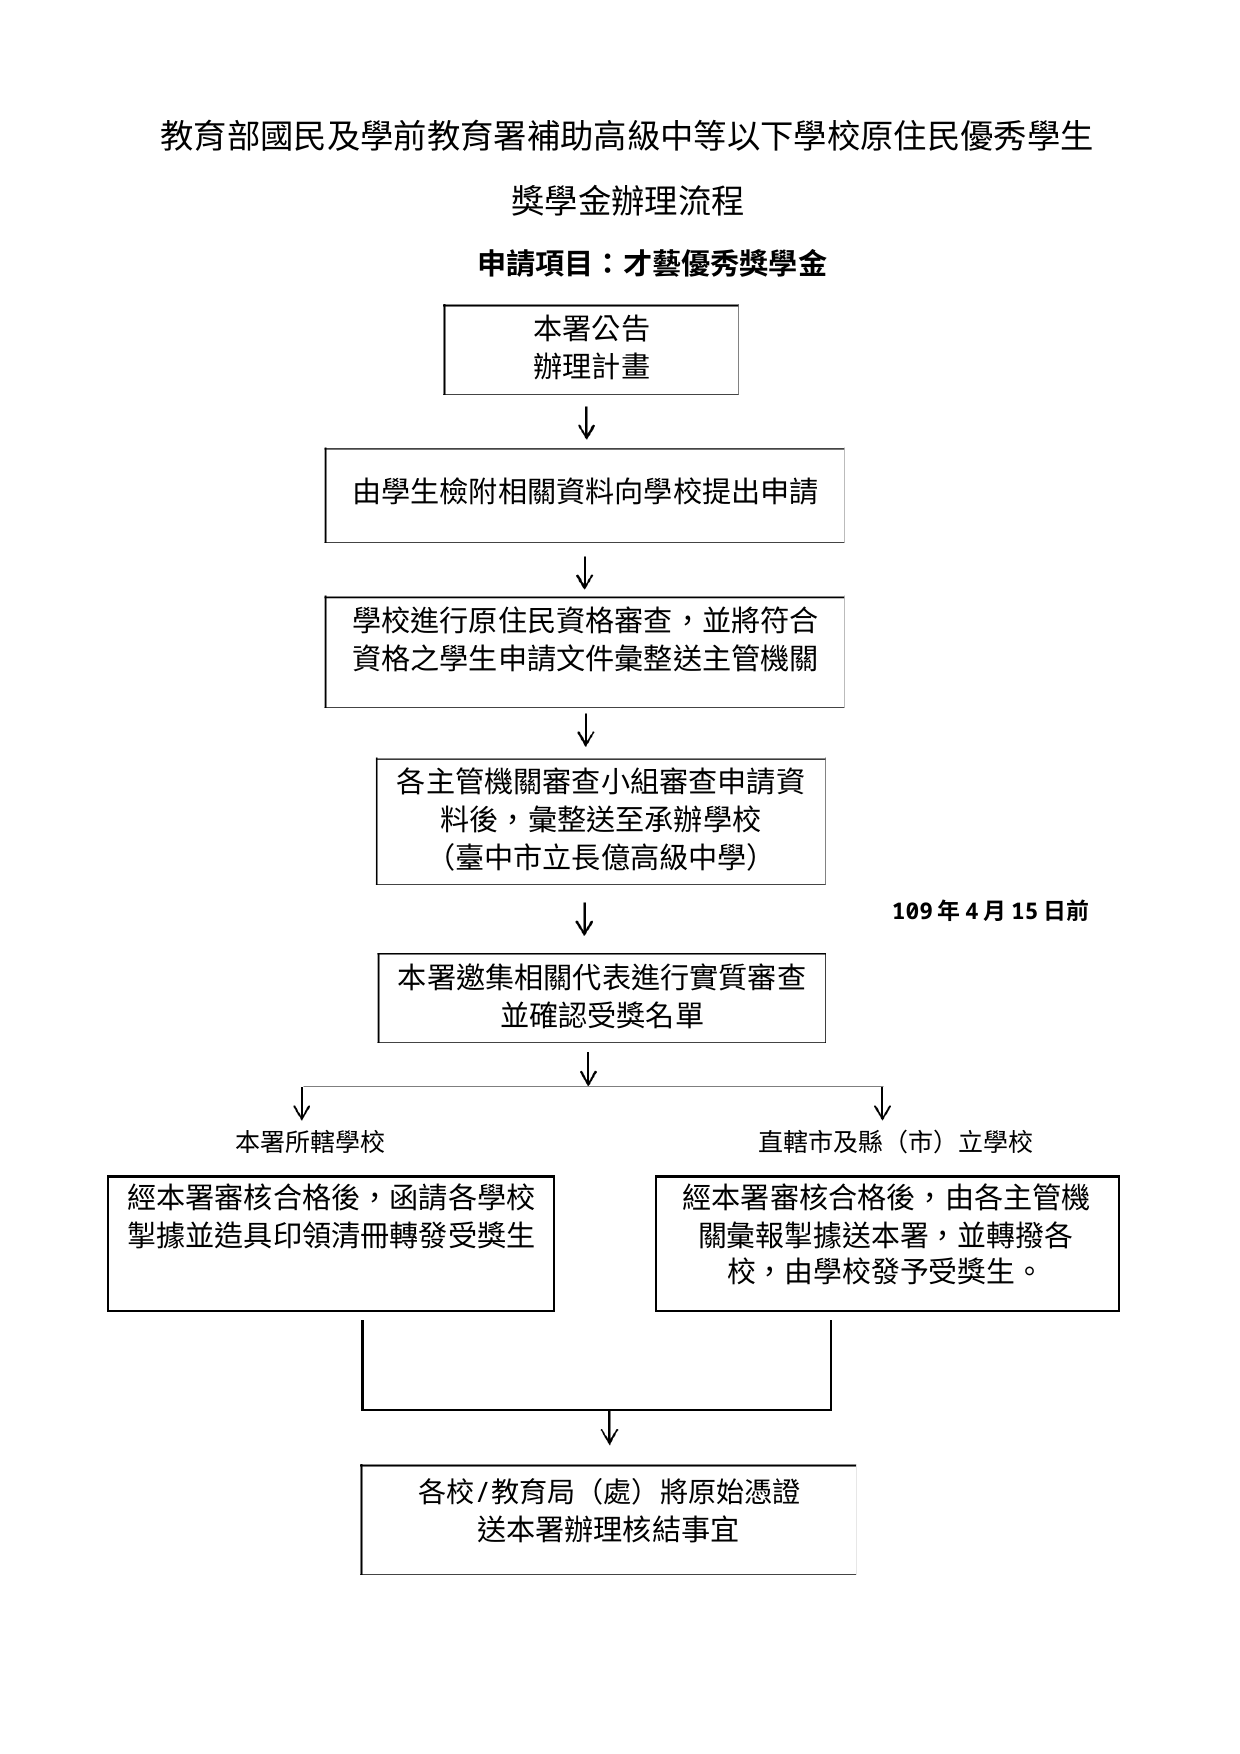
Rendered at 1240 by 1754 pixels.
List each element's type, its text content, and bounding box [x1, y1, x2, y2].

text 資格之學生申請文件彙整送主管機關 [845, 642, 1118, 677]
text 109年4月15日前 [892, 897, 1118, 925]
table_cell [831, 1290, 1118, 1309]
table_cell [363, 1159, 554, 1175]
table_cell [554, 1159, 656, 1175]
text 學校進行原住民資格審查，並將符合 [845, 604, 1118, 639]
table_cell [108, 1320, 361, 1409]
table_cell [108, 1312, 362, 1320]
text （臺中市立長億高級中學） [108, 841, 375, 876]
picture [657, 1179, 1117, 1302]
text 辦理計畫 [739, 350, 1118, 385]
picture [597, 1411, 621, 1448]
text 料後，彙整送至承辦學校 [826, 803, 1093, 838]
table_header 直轄市及縣（市）立學校 [1053, 1122, 1119, 1157]
table_cell [363, 1302, 553, 1309]
table_cell [656, 1159, 831, 1175]
picture [110, 1179, 553, 1302]
table_cell [657, 1302, 831, 1309]
text 獎學金辦理流程 [108, 181, 1147, 221]
text 各主管機關審查小組審查申請資 [826, 765, 1093, 800]
table_cell [363, 1312, 554, 1320]
text 本署邀集相關代表進行實質審查 [108, 960, 377, 995]
picture [377, 953, 826, 1043]
text 各校/教育局（處）將原始憑證 [108, 1475, 360, 1509]
picture [324, 403, 845, 543]
text 料後，彙整送至承辦學校 [108, 803, 375, 838]
text 教育部國民及學前教育署補助高級中等以下學校原住民優秀學生 [160, 116, 1118, 156]
text （臺中市立長億高級中學） [826, 841, 1093, 876]
table_cell [554, 1310, 656, 1320]
text 送本署辦理核結事宜 [857, 1512, 1108, 1547]
picture [375, 710, 826, 885]
picture [163, 1049, 1053, 1161]
table_cell [832, 1320, 1119, 1409]
table_cell [364, 1320, 554, 1409]
table_cell [831, 1312, 1119, 1320]
text 各主管機關審查小組審查申請資 [108, 765, 375, 800]
picture [443, 304, 739, 395]
picture [831, 898, 1089, 959]
table_cell [555, 1175, 655, 1179]
picture [324, 553, 845, 708]
table_header 本署所轄學校 [108, 1122, 291, 1157]
table_cell [831, 1157, 1119, 1175]
table_cell [656, 1312, 831, 1320]
table_cell [554, 1320, 656, 1409]
table_cell [555, 1302, 655, 1309]
text 並確認受獎名單 [826, 998, 1095, 1033]
text 各校/教育局（處）將原始憑證 [857, 1475, 1110, 1509]
picture [573, 900, 595, 938]
table_cell [108, 1157, 362, 1175]
picture [360, 1464, 857, 1575]
table_cell [109, 1290, 362, 1309]
text 本署邀集相關代表進行實質審查 [826, 960, 1095, 995]
text 由學生檢附相關資料向學校提出申請 [845, 475, 1118, 510]
table_cell [656, 1320, 830, 1409]
text 並確認受獎名單 [108, 998, 377, 1033]
picture [555, 1179, 655, 1302]
text 申請項目：才藝優秀獎學金 [477, 246, 1118, 281]
text 送本署辦理核結事宜 [108, 1512, 360, 1547]
text 本署公告 [739, 312, 1118, 347]
